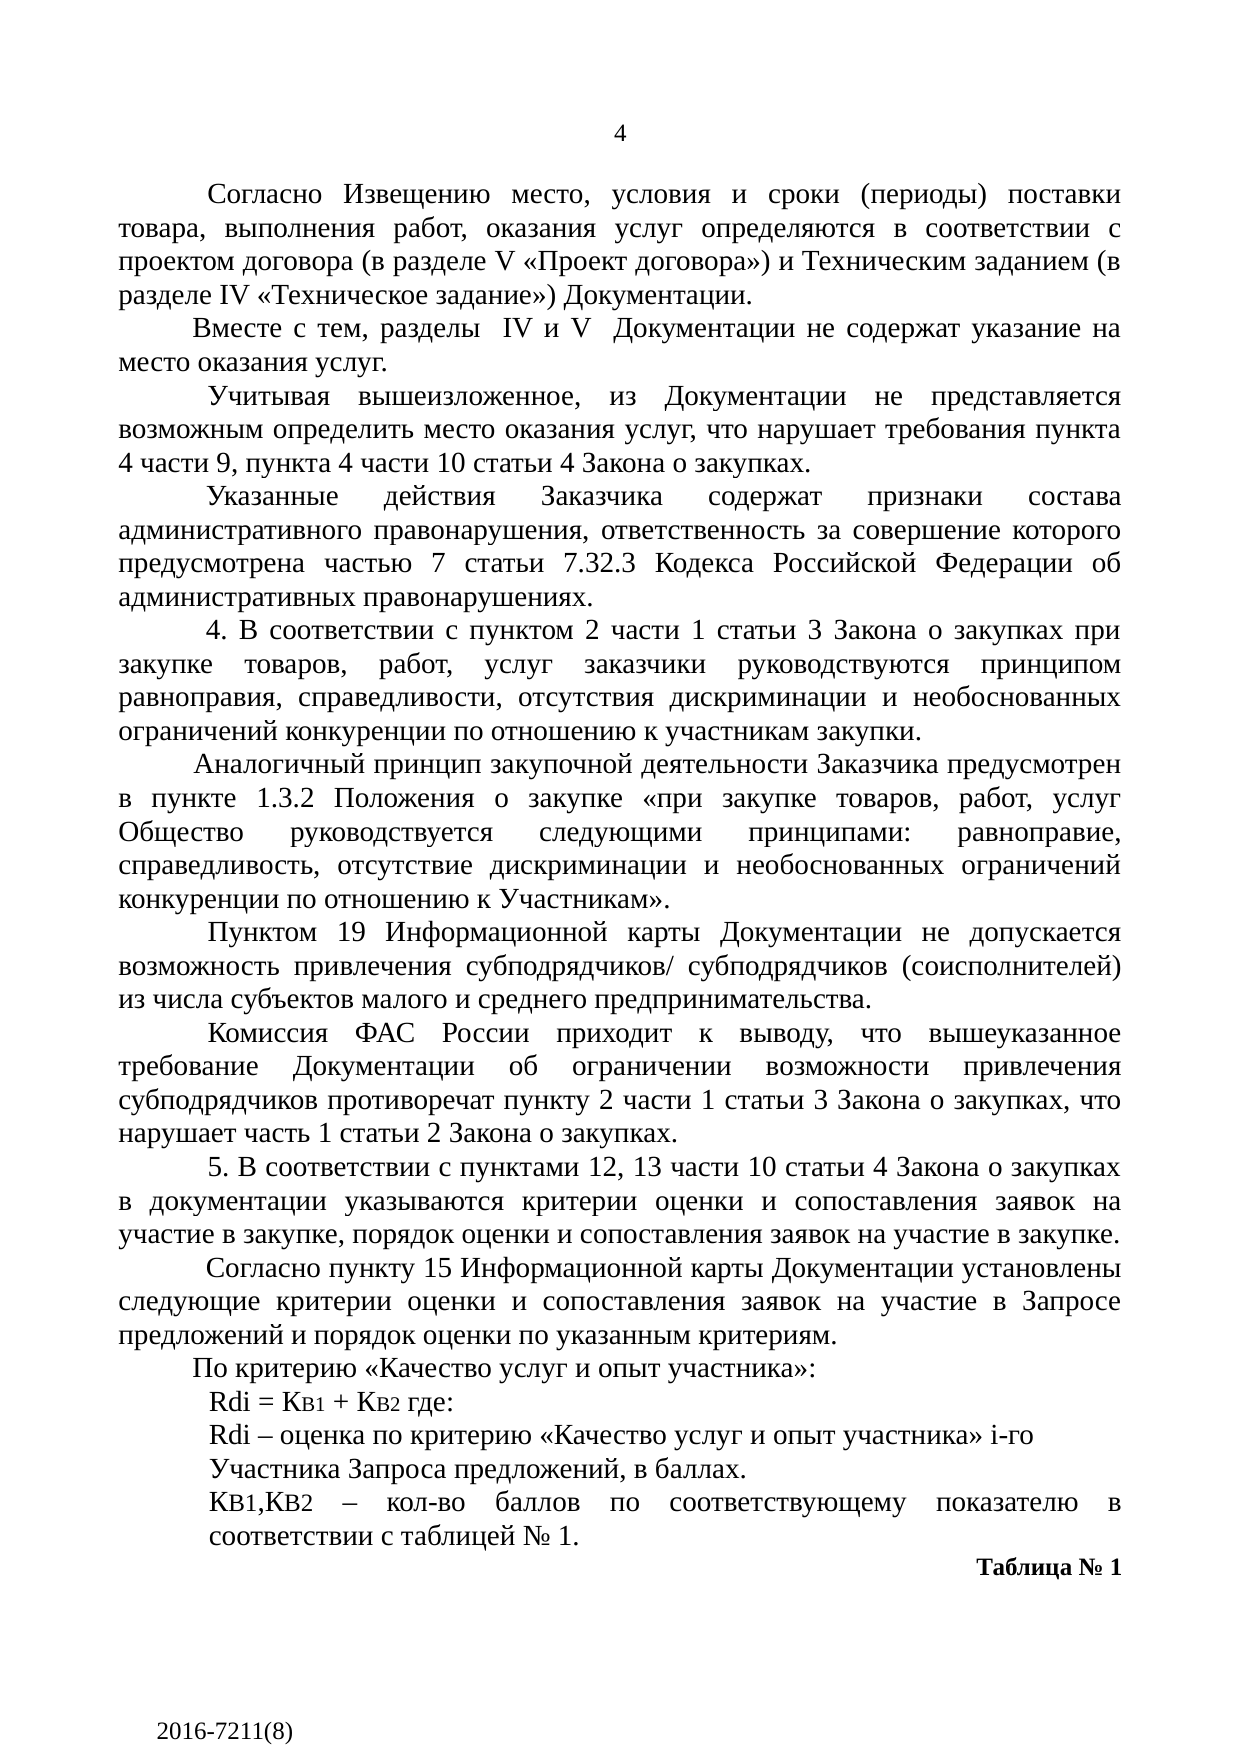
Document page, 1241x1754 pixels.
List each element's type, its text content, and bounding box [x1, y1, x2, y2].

text Rdi – оценка по критерию «Качество услуг и опыт участника» i-го Участника Запроса предложений, в баллах. [208, 1417, 1122, 1484]
text Согласно Извещению место, условия и сроки (периоды) поставки товара, выполнения работ, оказания услуг определяются в соответствии с проектом договора (в разделе V «Проект договора») и Техническим заданием (в разделе IV «Техническое задание») Документации. Вместе с тем, разделы IV и V Документации не содержат указание на место оказания услуг. [118, 176, 1122, 378]
text Аналогичный принцип закупочной деятельности Заказчика предусмотрен в пункте 1.3.2 Положения о закупке «при закупке товаров, работ, услуг Общество руководствуется следующими принципами: равноправие, справедливость, отсутствие дискриминации и необоснованных ограничений конкуренции по отношению к Участникам». [118, 747, 1122, 914]
text 5. В соответствии с пунктами 12, 13 части 10 статьи 4 Закона о закупках в документации указываются критерии оценки и сопоставления заявок на участие в закупке, порядок оценки и сопоставления заявок на участие в закупке. [118, 1149, 1122, 1250]
text Указанные действия Заказчика содержат признаки состава административного правонарушения, ответственность за совершение которого предусмотрена частью 7 статьи 7.32.3 Кодекса Российской Федерации об административных правонарушениях. [118, 478, 1122, 612]
text Таблица № 1 [208, 1552, 1122, 1580]
text Rdi = КB1 + КB2 где: [208, 1384, 1122, 1417]
text Пунктом 19 Информационной карты Документации не допускается возможность привлечения субподрядчиков/ субподрядчиков (соисполнителей) из числа субъектов малого и среднего предпринимательства. [118, 914, 1122, 1015]
text Учитывая вышеизложенное, из Документации не представляется возможным определить место оказания услуг, что нарушает требования пункта 4 части 9, пункта 4 части 10 статьи 4 Закона о закупках. [118, 378, 1122, 478]
text Комиссия ФАС России приходит к выводу, что вышеуказанное требование Документации об ограничении возможности привлечения субподрядчиков противоречат пункту 2 части 1 статьи 3 Закона о закупках, что нарушает часть 1 статьи 2 Закона о закупках. [118, 1015, 1122, 1149]
text Согласно пункту 15 Информационной карты Документации установлены следующие критерии оценки и сопоставления заявок на участие в Запросе предложений и порядок оценки по указанным критериям. По критерию «Качество услуг и опыт участника»: [118, 1250, 1122, 1384]
text 4. В соответствии с пунктом 2 части 1 статьи 3 Закона о закупках при закупке товаров, работ, услуг заказчики руководствуются принципом равноправия, справедливости, отсутствия дискриминации и необоснованных ограничений конкуренции по отношению к участникам закупки. [118, 612, 1122, 747]
text КB1,КB2 – кол-во баллов по соответствующему показателю в соответствии с таблицей № 1. [208, 1484, 1122, 1552]
